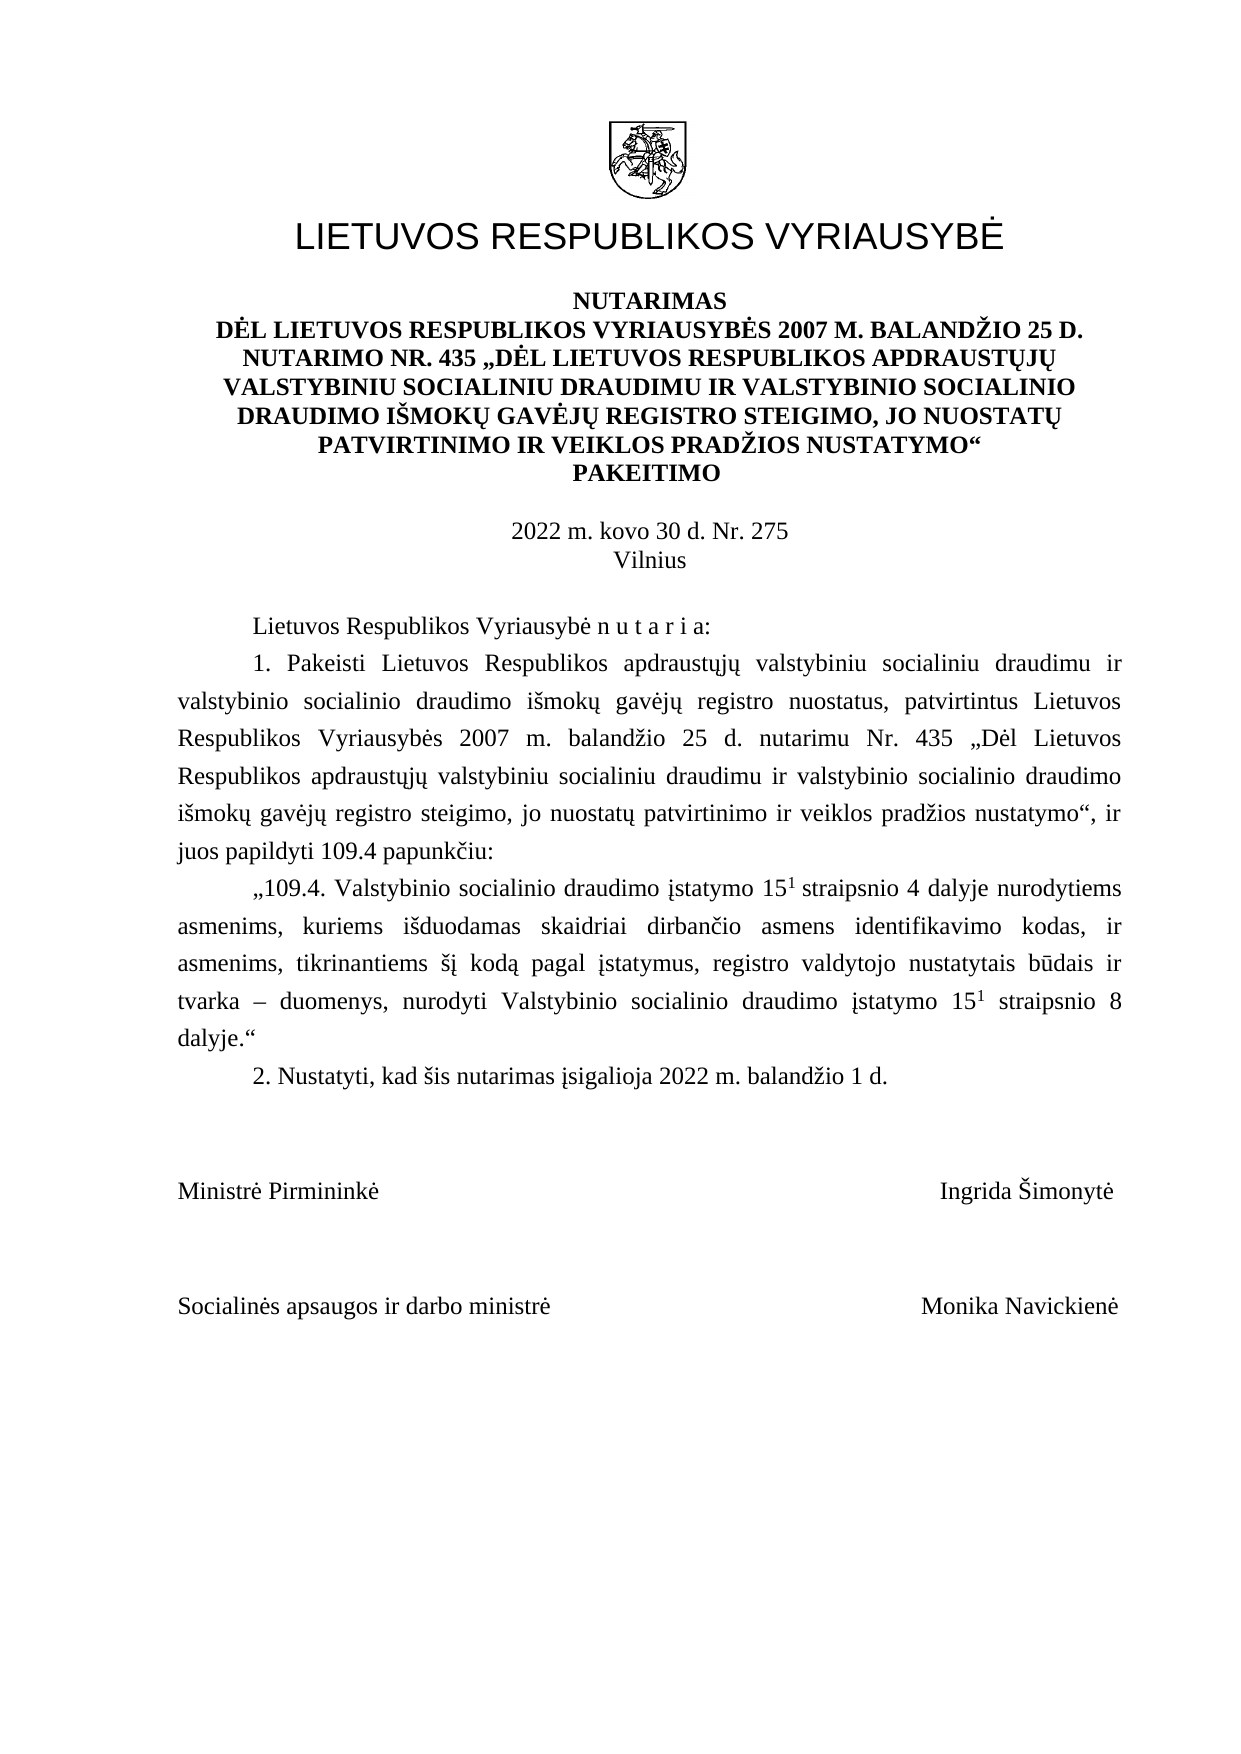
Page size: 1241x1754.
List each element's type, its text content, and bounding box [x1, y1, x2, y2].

text „109.4. Valstybinio socialinio draudimo įstatymo 151 straipsnio 4 dalyje nurodytiems asmenims, kuriems išduodamas skaidriai dirbančio asmens identifikavimo kodas, ir asmenims, tikrinantiems šį kodą pagal įstatymus, registro valdytojo nustatytais būdais ir tvarka – duomenys, nurodyti Valstybinio socialinio draudimo įstatymo 151 straipsnio 8 dalyje.“ [177, 865, 1122, 1052]
subtitle DĖL LIETUVOS RESPUBLIKOS Vyriausybės 2007 m. BALANDŽIO 25 d. nutarimO Nr. 435 „DĖL LIETUVOS RESPUBLIKOS APDRAUSTŲJŲ VALSTYBINIU SOCIALINIU DRAUDIMU IR VALSTYBINIO SOCIALINIO DRAUDIMO IŠMOKŲ GAVĖJŲ REGISTRO STEIGIMO, JO NUOSTATŲ PATVIRTINIMO IR VEIKLOS PRADŽIOS NUSTATYMO“ [177, 315, 1122, 458]
text Socialinės apsaugos ir darbo ministrė Monika Navickienė [177, 1291, 1122, 1320]
text 2. Nustatyti, kad šis nutarimas įsigalioja 2022 m. balandžio 1 d. [177, 1052, 1122, 1090]
text nutarimas [177, 286, 1122, 315]
text Ministrė Pirmininkė Ingrida Šimonytė [177, 1176, 1122, 1205]
text 2022 m. kovo 30 d. Nr. 275 [177, 516, 1122, 545]
text PAKEITIMO [177, 458, 1122, 487]
text Vilnius [177, 545, 1122, 573]
text 1. Pakeisti Lietuvos Respublikos apdraustųjų valstybiniu socialiniu draudimu ir valstybinio socialinio draudimo išmokų gavėjų registro nuostatus, patvirtintus Lietuvos Respublikos Vyriausybės 2007 m. balandžio 25 d. nutarimu Nr. 435 „Dėl Lietuvos Respublikos apdraustųjų valstybiniu socialiniu draudimu ir valstybinio socialinio draudimo išmokų gavėjų registro steigimo, jo nuostatų patvirtinimo ir veiklos pradžios nustatymo“, ir juos papildyti 109.4 papunkčiu: [177, 640, 1122, 865]
text Lietuvos Respublikos Vyriausybė n u t a r i a: [177, 602, 1122, 640]
text Lietuvos Respublikos Vyriausybė [177, 214, 1122, 257]
